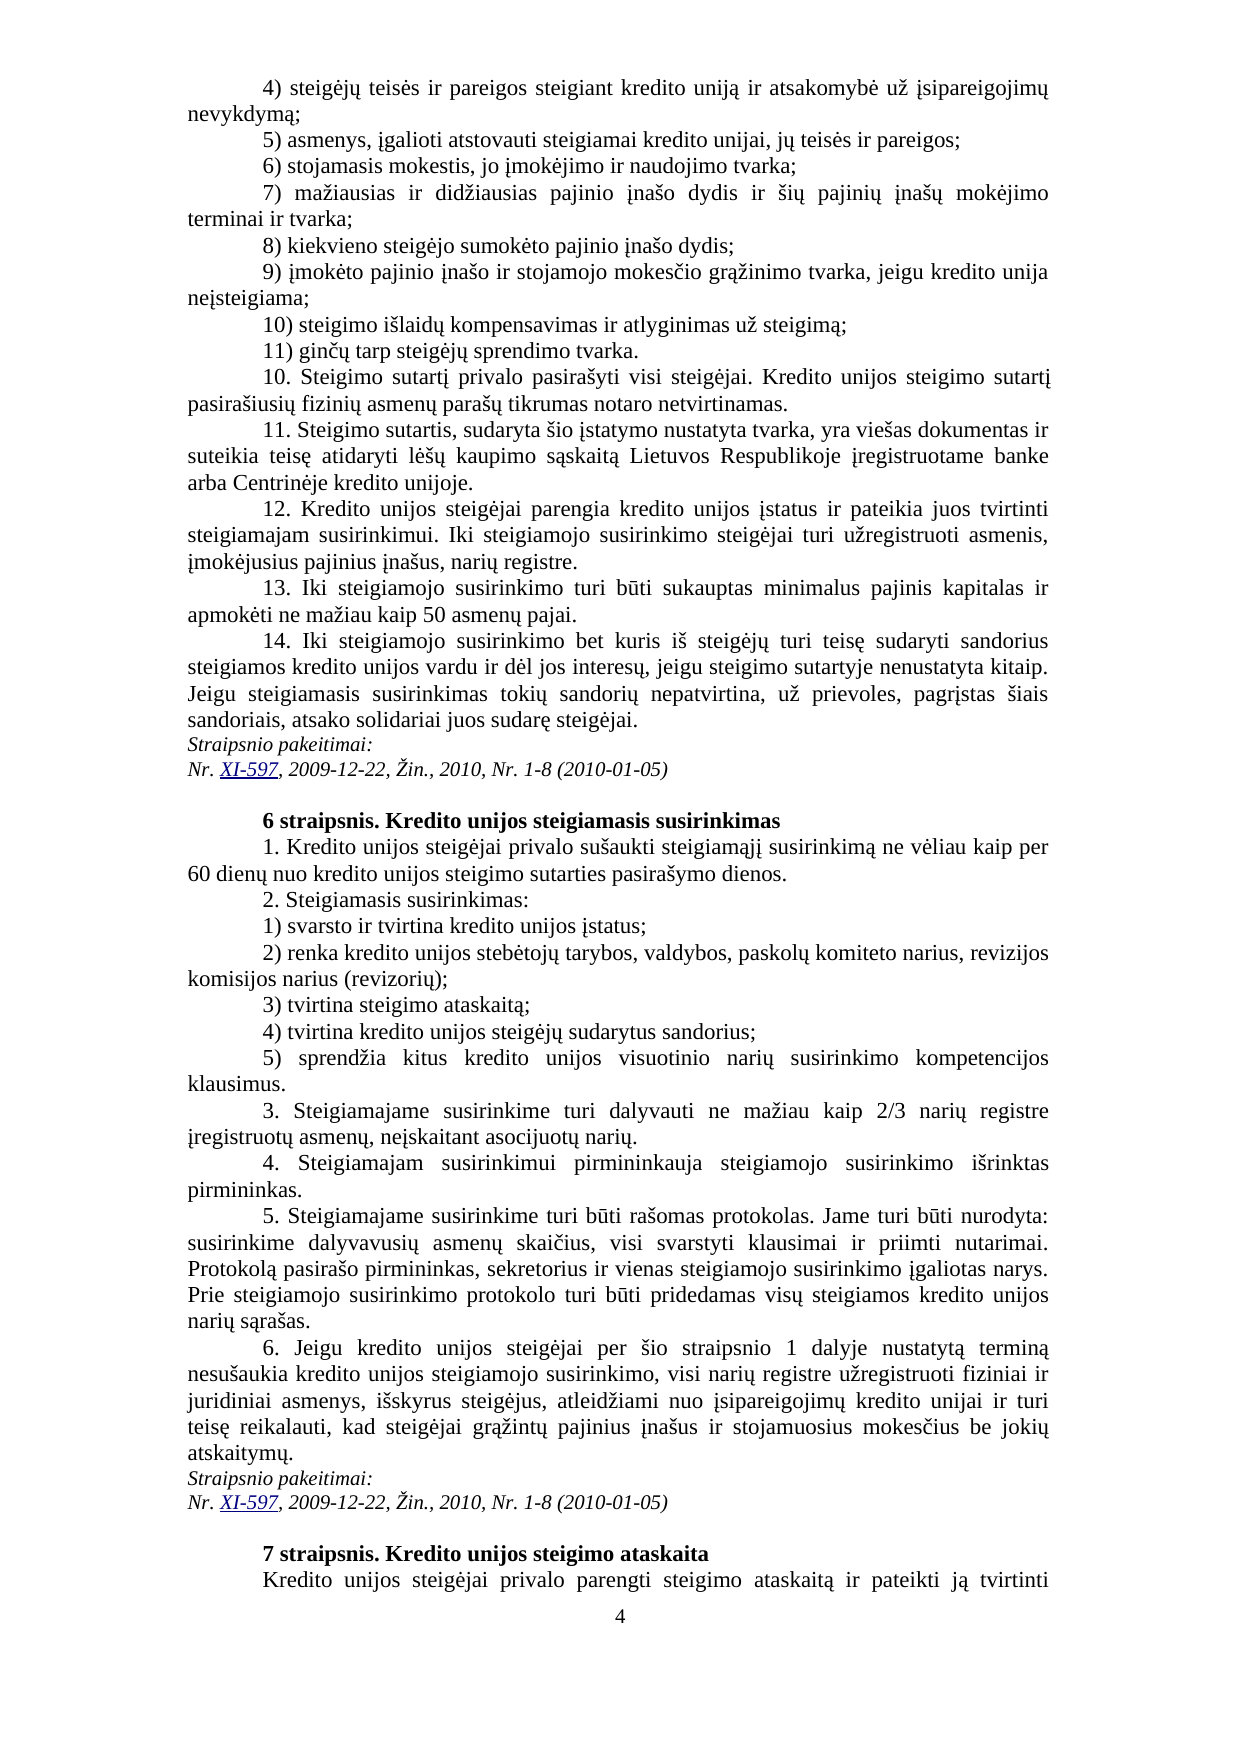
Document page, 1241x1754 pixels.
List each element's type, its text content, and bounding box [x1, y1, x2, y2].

text 11. Steigimo sutartis, sudaryta šio įstatymo nustatyta tvarka, yra viešas dokumentas ir suteikia teisę atidaryti lėšų kaupimo sąskaitą Lietuvos Respublikoje įregistruotame banke arba Centrinėje kredito unijoje. [187, 416, 1050, 495]
text Straipsnio pakeitimai: [187, 1466, 1050, 1490]
text Straipsnio pakeitimai: [187, 732, 1050, 756]
text 8) kiekvieno steigėjo sumokėto pajinio įnašo dydis; [187, 232, 1050, 258]
text 13. Iki steigiamojo susirinkimo turi būti sukauptas minimalus pajinis kapitalas ir apmokėti ne mažiau kaip 50 asmenų pajai. [187, 574, 1050, 627]
text 10) steigimo išlaidų kompensavimas ir atlyginimas už steigimą; [187, 311, 1050, 337]
text 5) asmenys, įgalioti atstovauti steigiamai kredito unijai, jų teisės ir pareigos; [187, 126, 1050, 153]
text 3. Steigiamajame susirinkime turi dalyvauti ne mažiau kaip 2/3 narių registre įregistruotų asmenų, neįskaitant asocijuotų narių. [187, 1097, 1050, 1149]
text 2) renka kredito unijos stebėtojų tarybos, valdybos, paskolų komiteto narius, revizijos komisijos narius (revizorių); [187, 939, 1050, 991]
text 4) tvirtina kredito unijos steigėjų sudarytus sandorius; [187, 1018, 1050, 1044]
text 6 straipsnis. Kredito unijos steigiamasis susirinkimas [187, 807, 1050, 833]
text 12. Kredito unijos steigėjai parengia kredito unijos įstatus ir pateikia juos tvirtinti steigiamajam susirinkimui. Iki steigiamojo susirinkimo steigėjai turi užregistruoti asmenis, įmokėjusius pajinius įnašus, narių registre. [187, 495, 1050, 574]
text Kredito unijos steigėjai privalo parengti steigimo ataskaitą ir pateikti ją tvirtinti [187, 1567, 1050, 1593]
text 10. Steigimo sutartį privalo pasirašyti visi steigėjai. Kredito unijos steigimo sutartį pasirašiusių fizinių asmenų parašų tikrumas notaro netvirtinamas. [187, 363, 1053, 416]
text 14. Iki steigiamojo susirinkimo bet kuris iš steigėjų turi teisę sudaryti sandorius steigiamos kredito unijos vardu ir dėl jos interesų, jeigu steigimo sutartyje nenustatyta kitaip. Jeigu steigiamasis susirinkimas tokių sandorių nepatvirtina, už prievoles, pagrįstas šiais sandoriais, atsako solidariai juos sudarę steigėjai. [187, 627, 1050, 732]
text 9) įmokėto pajinio įnašo ir stojamojo mokesčio grąžinimo tvarka, jeigu kredito unija neįsteigiama; [187, 258, 1050, 311]
text 7) mažiausias ir didžiausias pajinio įnašo dydis ir šių pajinių įnašų mokėjimo terminai ir tvarka; [187, 179, 1050, 232]
text 1) svarsto ir tvirtina kredito unijos įstatus; [187, 912, 1050, 939]
text 6) stojamasis mokestis, jo įmokėjimo ir naudojimo tvarka; [187, 153, 1050, 179]
text 11) ginčų tarp steigėjų sprendimo tvarka. [187, 337, 1050, 363]
text 5. Steigiamajame susirinkime turi būti rašomas protokolas. Jame turi būti nurodyta: susirinkime dalyvavusių asmenų skaičius, visi svarstyti klausimai ir priimti nutarimai. Protokolą pasirašo pirmininkas, sekretorius ir vienas steigiamojo susirinkimo įgaliotas narys. Prie steigiamojo susirinkimo protokolo turi būti pridedamas visų steigiamos kredito unijos narių sąrašas. [187, 1202, 1050, 1334]
text 6. Jeigu kredito unijos steigėjai per šio straipsnio 1 dalyje nustatytą terminą nesušaukia kredito unijos steigiamojo susirinkimo, visi narių registre užregistruoti fiziniai ir juridiniai asmenys, išskyrus steigėjus, atleidžiami nuo įsipareigojimų kredito unijai ir turi teisę reikalauti, kad steigėjai grąžintų pajinius įnašus ir stojamuosius mokesčius be jokių atskaitymų. [187, 1334, 1050, 1466]
text Nr. XI-597, 2009-12-22, Žin., 2010, Nr. 1-8 (2010-01-05) [187, 756, 1053, 781]
text 4) steigėjų teisės ir pareigos steigiant kredito uniją ir atsakomybė už įsipareigojimų nevykdymą; [187, 73, 1050, 126]
text Nr. XI-597, 2009-12-22, Žin., 2010, Nr. 1-8 (2010-01-05) [187, 1490, 1053, 1514]
text 1. Kredito unijos steigėjai privalo sušaukti steigiamąjį susirinkimą ne vėliau kaip per 60 dienų nuo kredito unijos steigimo sutarties pasirašymo dienos. [187, 833, 1050, 886]
text 5) sprendžia kitus kredito unijos visuotinio narių susirinkimo kompetencijos klausimus. [187, 1044, 1050, 1097]
text 4. Steigiamajam susirinkimui pirmininkauja steigiamojo susirinkimo išrinktas pirmininkas. [187, 1149, 1050, 1202]
text 2. Steigiamasis susirinkimas: [187, 886, 1050, 912]
text 7 straipsnis. Kredito unijos steigimo ataskaita [187, 1540, 1050, 1567]
text 3) tvirtina steigimo ataskaitą; [187, 991, 1050, 1018]
